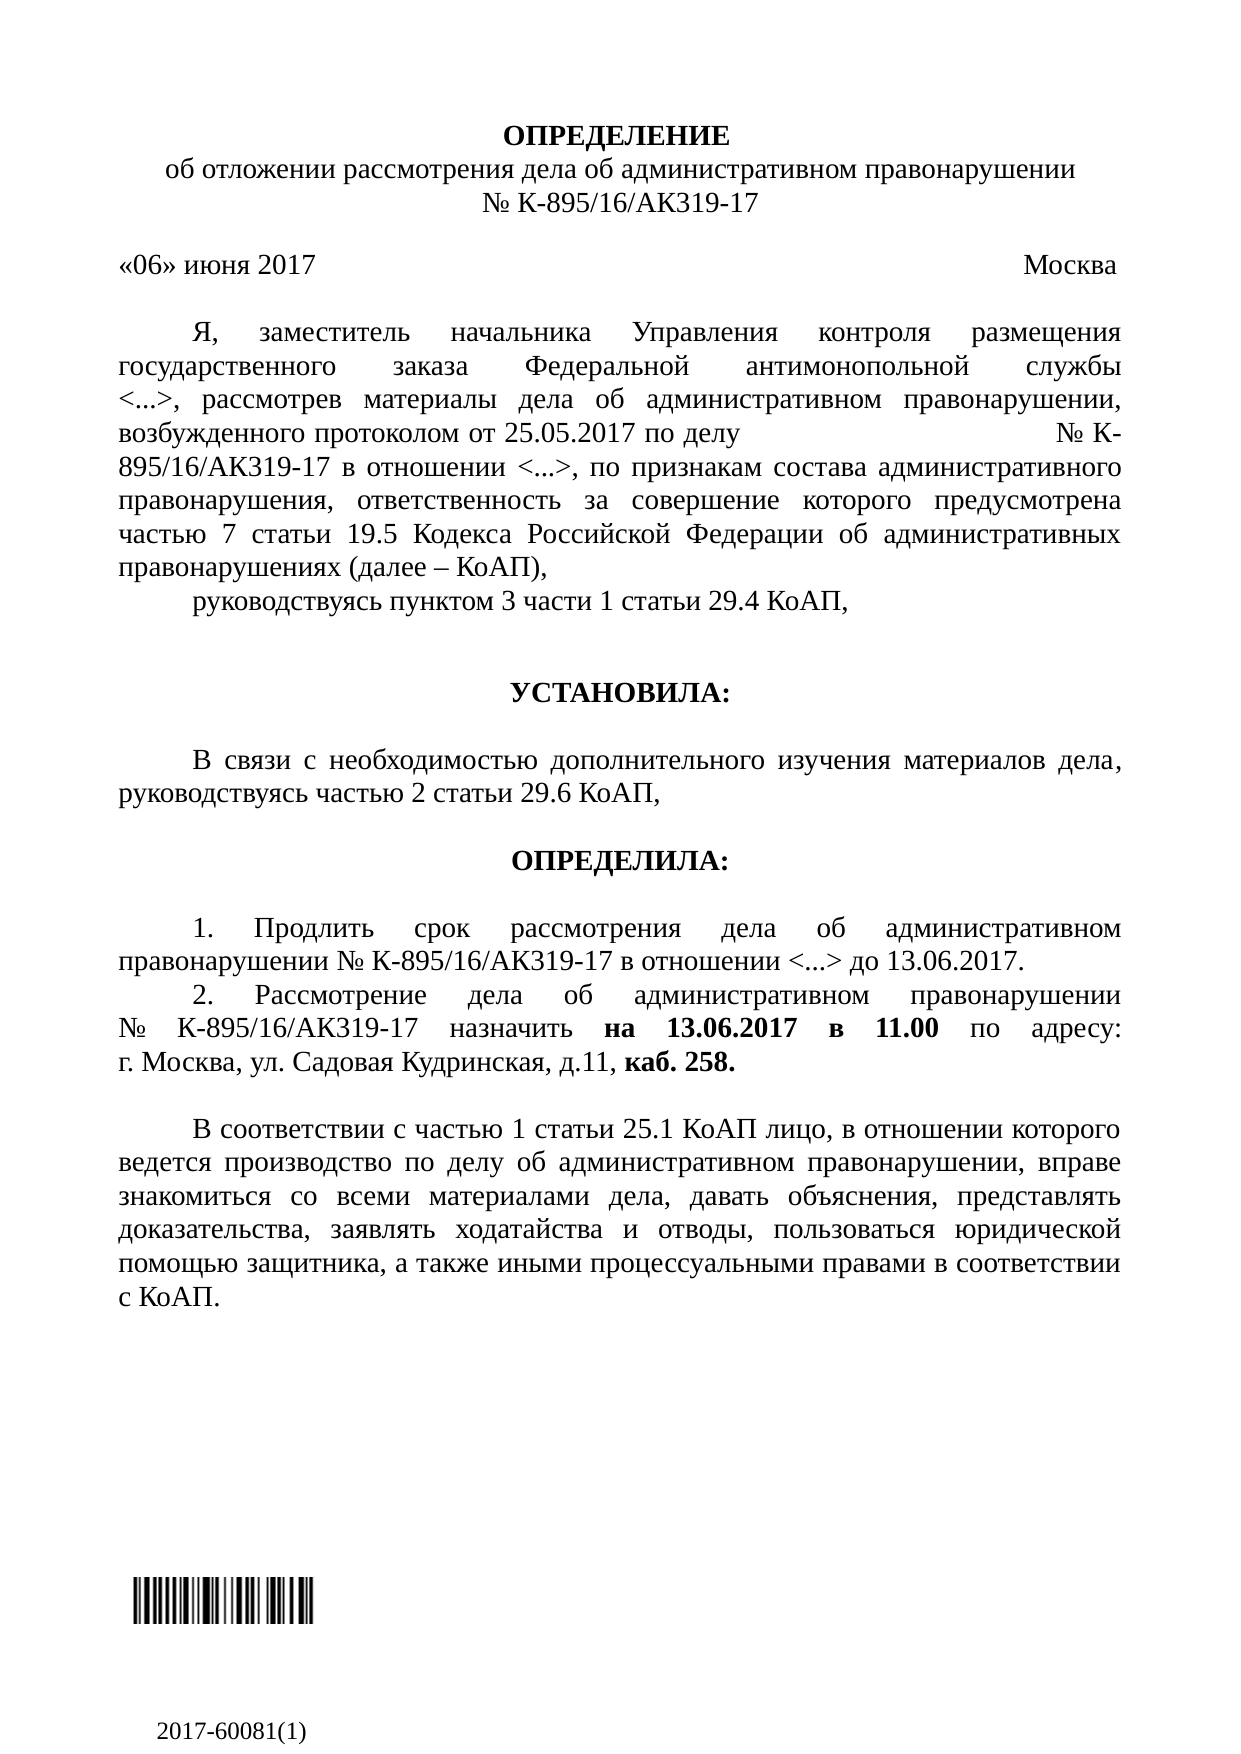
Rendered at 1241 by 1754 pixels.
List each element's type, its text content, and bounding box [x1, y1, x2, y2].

text 2. Рассмотрение дела об административном правонарушении № К-895/16/АК319-17 назначить на 13.06.2017 в 11.00 по адресу: г. Москва, ул. Садовая Кудринская, д.11, каб. 258. [118, 977, 1122, 1077]
text В соответствии с частью 1 статьи 25.1 КоАП лицо, в отношении которого ведется производство по делу об административном правонарушении, вправе знакомиться со всеми материалами дела, давать объяснения, представлять доказательства, заявлять ходатайства и отводы, пользоваться юридической помощью защитника, а также иными процессуальными правами в соответствии с КоАП. [118, 1111, 1122, 1312]
text об отложении рассмотрения дела об административном правонарушении № К-895/16/АК319-17 [118, 152, 1122, 219]
text ОПРЕДЕЛЕНИЕ [118, 118, 1122, 152]
text Я, заместитель начальника Управления контроля размещения государственного заказа Федеральной антимонопольной службы <...>, рассмотрев материалы дела об административном правонарушении, возбужденного протоколом от 25.05.2017 по делу № К-895/16/АК319-17 в отношении <...>, по признакам состава административного правонарушения, ответственность за совершение которого предусмотрена частью 7 статьи 19.5 Кодекса Российской Федерации об административных правонарушениях (далее – КоАП), [118, 314, 1122, 583]
text В связи с необходимостью дополнительного изучения материалов дела, руководствуясь частью 2 статьи 29.6 КоАП, [118, 742, 1122, 809]
text ОПРЕДЕЛИЛА: [118, 843, 1122, 876]
text УСТАНОВИЛА: [118, 675, 1122, 708]
text «06» июня 2017 Москва [118, 247, 1122, 281]
text 1. Продлить срок рассмотрения дела об административном правонарушении № К-895/16/АК319-17 в отношении <...> до 13.06.2017. [118, 910, 1122, 977]
picture [118, 1577, 331, 1624]
text руководствуясь пунктом 3 части 1 статьи 29.4 КоАП, [118, 583, 1122, 616]
